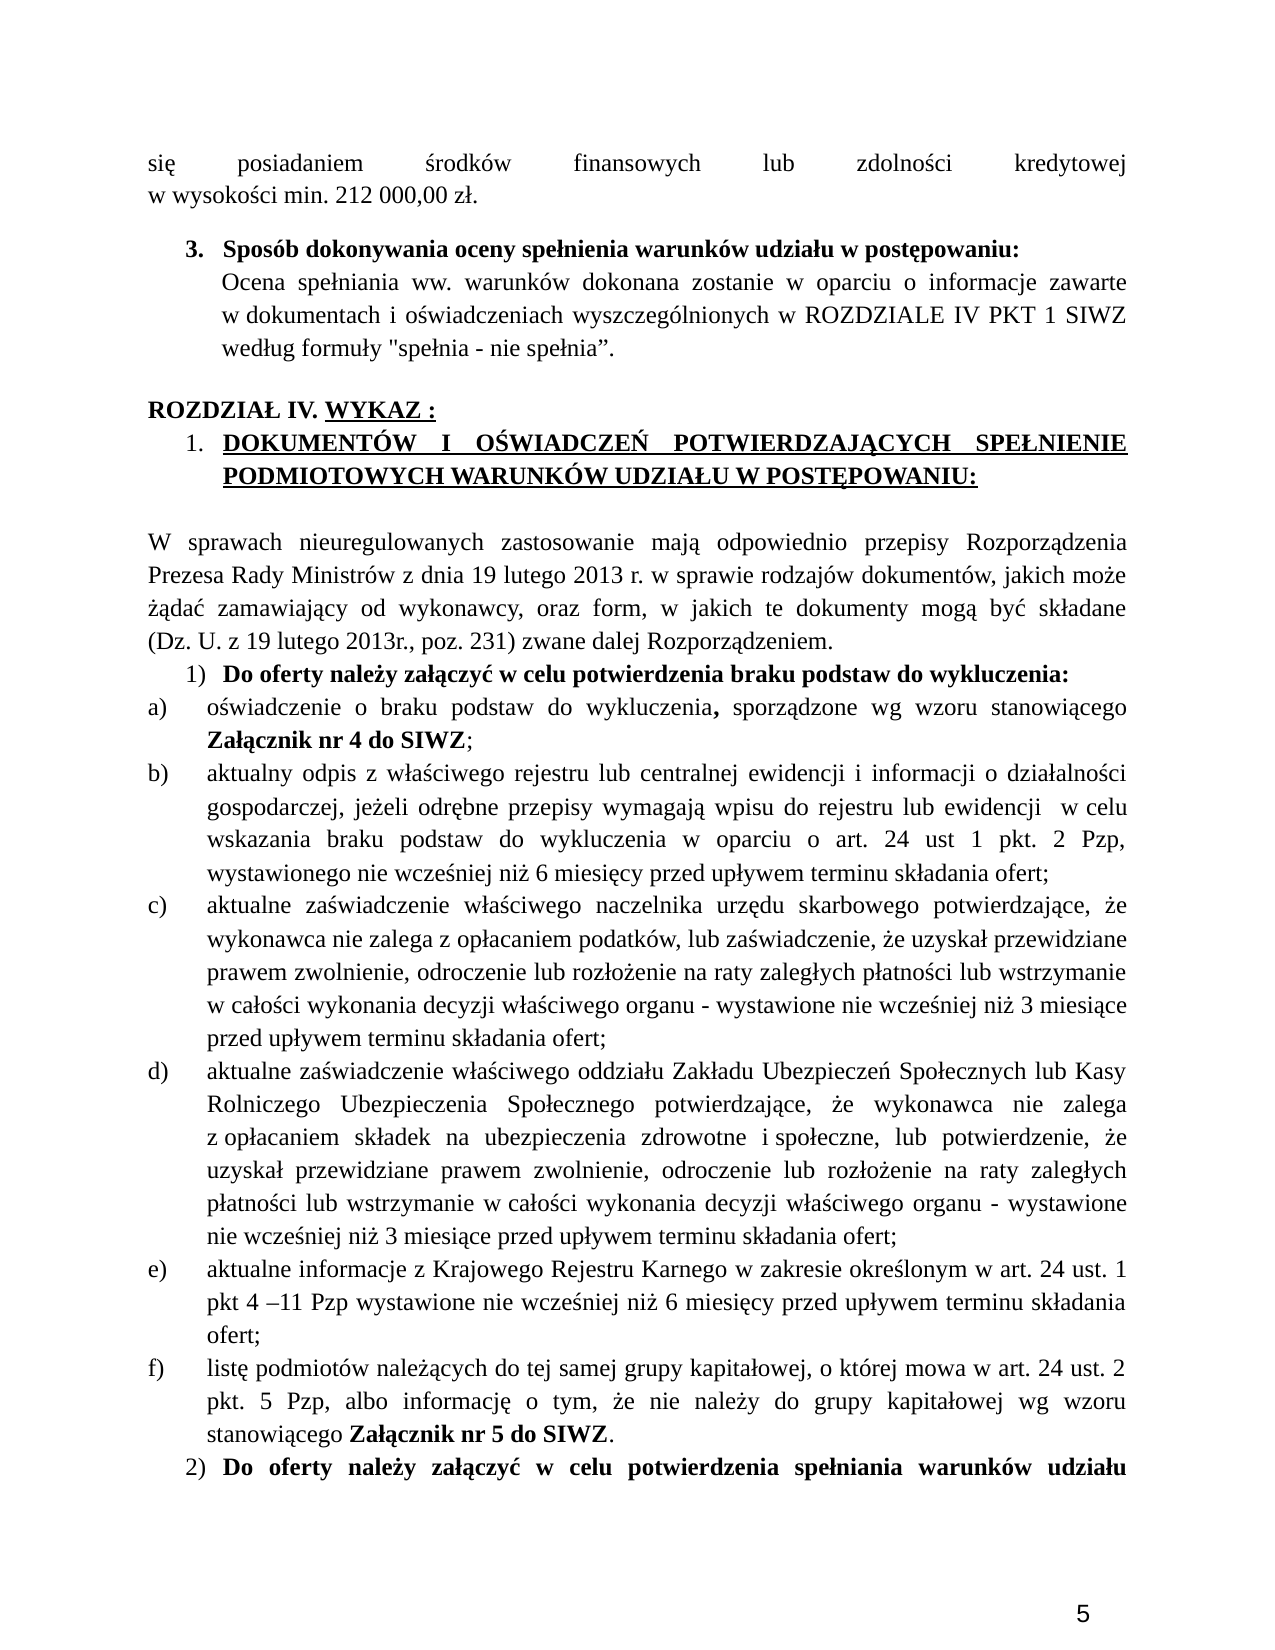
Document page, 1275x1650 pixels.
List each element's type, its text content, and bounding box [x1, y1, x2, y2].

list DOKUMENTÓW I OŚWIADCZEŃ POTWIERDZAJĄCYCH SPEŁNIENIE PODMIOTOWYCH WARUNKÓW UDZIAŁU W POSTĘPOWANIU: [185, 428, 1127, 490]
list listę podmiotów należących do tej samej grupy kapitałowej, o której mowa w art. 24 ust. 2 pkt. 5 Pzp, albo informację o tym, że nie należy do grupy kapitałowej wg wzoru stanowiącego Załącznik nr 5 do SIWZ. [148, 1353, 1127, 1448]
list Sposób dokonywania oceny spełnienia warunków udziału w postępowaniu: [185, 234, 1127, 263]
list Ocena spełniania ww. warunków dokonana zostanie w oparciu o informacje zawarte w dokumentach i oświadczeniach wyszczególnionych w ROZDZIALE IV PKT 1 SIWZ według formuły "spełnia - nie spełnia”. [221, 267, 1127, 362]
list oświadczenie o braku podstaw do wykluczenia, sporządzone wg wzoru stanowiącego Załącznik nr 4 do SIWZ; [148, 692, 1127, 754]
list aktualne zaświadczenie właściwego naczelnika urzędu skarbowego potwierdzające, że wykonawca nie zalega z opłacaniem podatków, lub zaświadczenie, że uzyskał przewidziane prawem zwolnienie, odroczenie lub rozłożenie na raty zaległych płatności lub wstrzymanie w całości wykonania decyzji właściwego organu - wystawione nie wcześniej niż 3 miesiące przed upływem terminu składania ofert; [148, 891, 1127, 1051]
list Do oferty należy załączyć w celu potwierdzenia braku podstaw do wykluczenia: [185, 659, 1127, 688]
list Do oferty należy załączyć w celu potwierdzenia spełniania warunków udziału [185, 1452, 1127, 1481]
list się posiadaniem środków finansowych lub zdolności kredytowej w wysokości min. 212 000,00 zł. [148, 148, 1127, 209]
text W sprawach nieuregulowanych zastosowanie mają odpowiednio przepisy Rozporządzenia Prezesa Rady Ministrów z dnia 19 lutego 2013 r. w sprawie rodzajów dokumentów, jakich może żądać zamawiający od wykonawcy, oraz form, w jakich te dokumenty mogą być składane (Dz. U. z 19 lutego 2013r., poz. 231) zwane dalej Rozporządzeniem. [148, 527, 1127, 655]
list aktualny odpis z właściwego rejestru lub centralnej ewidencji i informacji o działalności gospodarczej, jeżeli odrębne przepisy wymagają wpisu do rejestru lub ewidencji w celu wskazania braku podstaw do wykluczenia w oparciu o art. 24 ust 1 pkt. 2 Pzp, wystawionego nie wcześniej niż 6 miesięcy przed upływem terminu składania ofert; [148, 758, 1127, 886]
text ROZDZIAŁ IV. WYKAZ : [148, 395, 1127, 424]
list aktualne zaświadczenie właściwego oddziału Zakładu Ubezpieczeń Społecznych lub Kasy Rolniczego Ubezpieczenia Społecznego potwierdzające, że wykonawca nie zalega z opłacaniem składek na ubezpieczenia zdrowotne i społeczne, lub potwierdzenie, że uzyskał przewidziane prawem zwolnienie, odroczenie lub rozłożenie na raty zaległych płatności lub wstrzymanie w całości wykonania decyzji właściwego organu - wystawione nie wcześniej niż 3 miesiące przed upływem terminu składania ofert; [148, 1056, 1127, 1249]
list aktualne informacje z Krajowego Rejestru Karnego w zakresie określonym w art. 24 ust. 1 pkt 4 –11 Pzp wystawione nie wcześniej niż 6 miesięcy przed upływem terminu składania ofert; [148, 1254, 1127, 1349]
